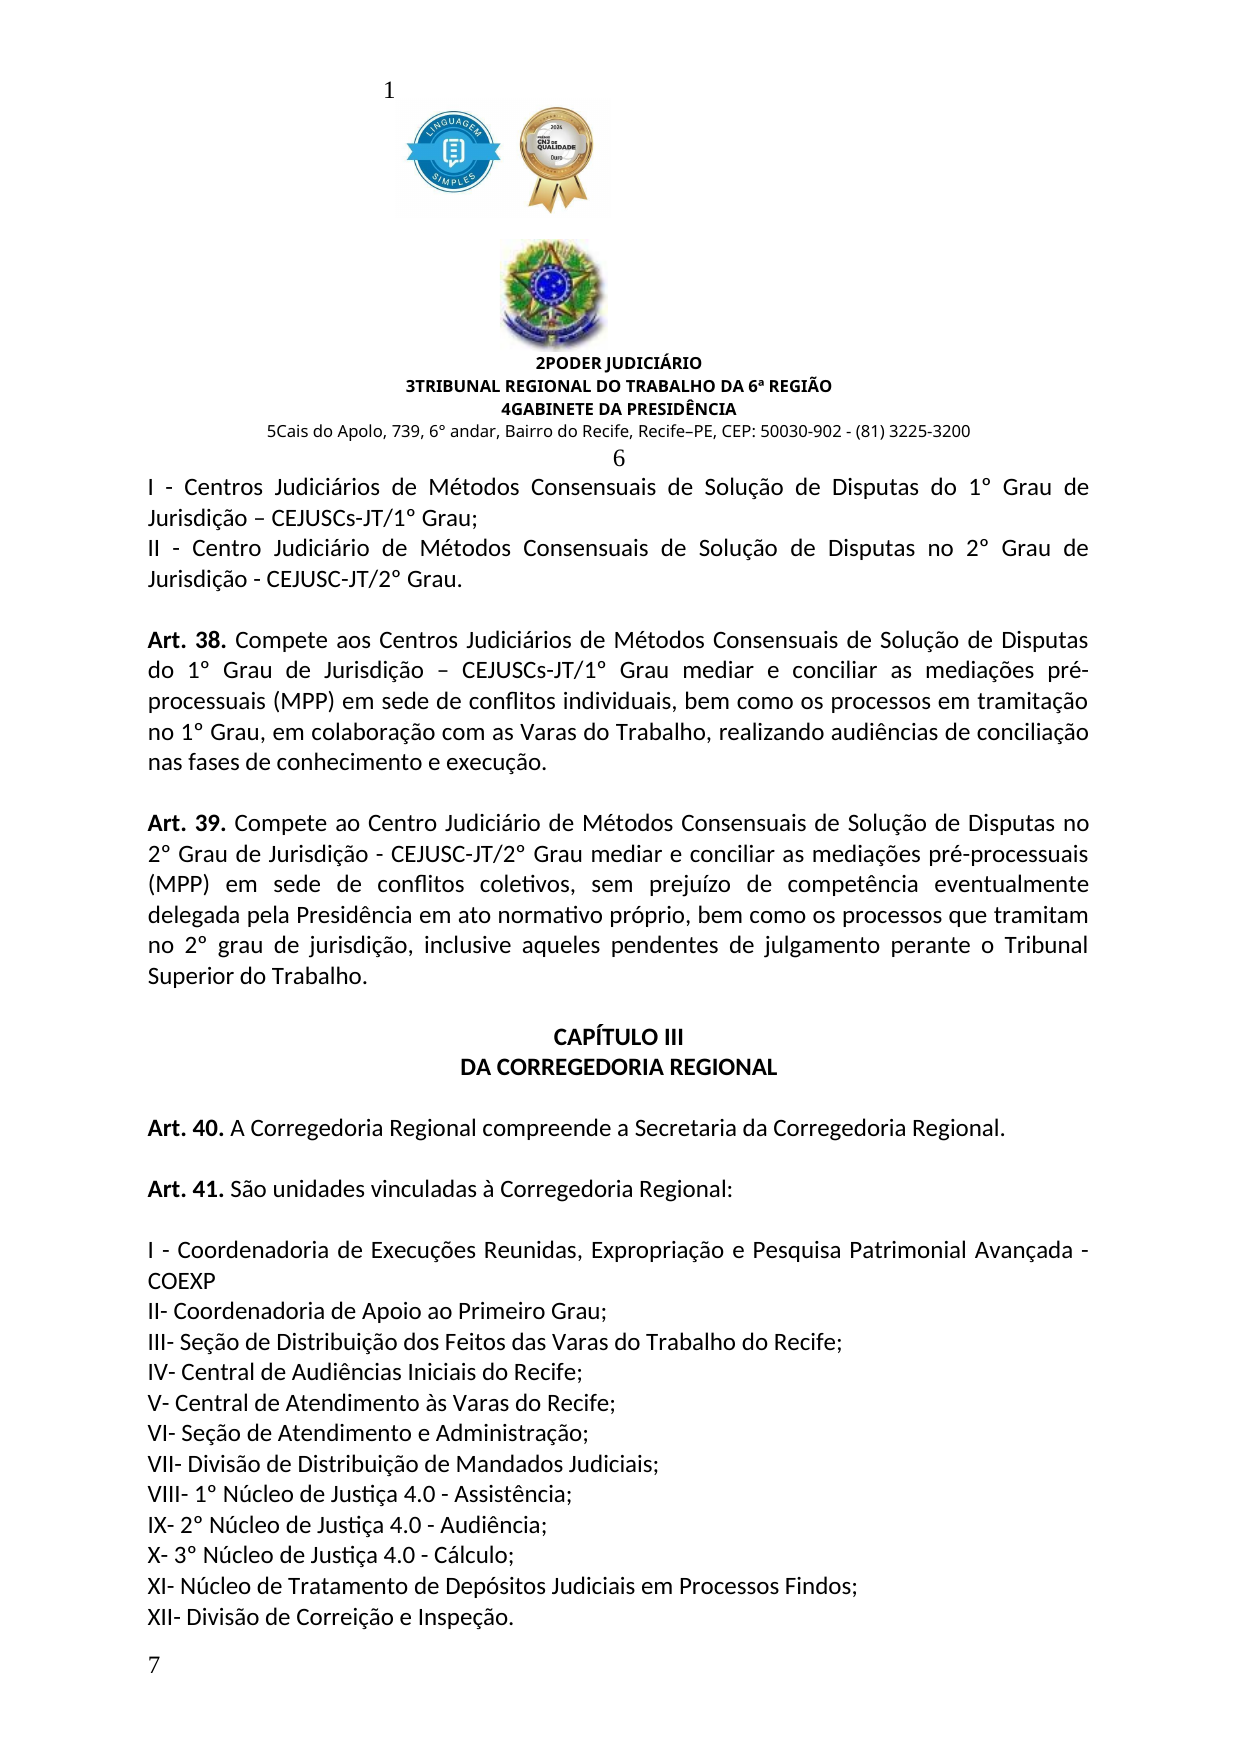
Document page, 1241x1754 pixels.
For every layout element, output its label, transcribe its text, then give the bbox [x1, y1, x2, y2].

text Art. 41. São unidades vinculadas à Corregedoria Regional: [147, 1173, 1090, 1204]
text Art. 38. Compete aos Centros Judiciários de Métodos Consensuais de Solução de Disputas do 1º Grau de Jurisdição – CEJUSCs-JT/1º Grau mediar e conciliar as mediações pré-processuais (MPP) em sede de conflitos individuais, bem como os processos em tramitação no 1º Grau, em colaboração com as Varas do Trabalho, realizando audiências de conciliação nas fases de conhecimento e execução. [147, 624, 1090, 777]
text Art. 39. Compete ao Centro Judiciário de Métodos Consensuais de Solução de Disputas no 2º Grau de Jurisdição - CEJUSC-JT/2º Grau mediar e conciliar as mediações pré-processuais (MPP) em sede de conflitos coletivos, sem prejuízo de competência eventualmente delegada pela Presidência em ato normativo próprio, bem como os processos que tramitam no 2º grau de jurisdição, inclusive aqueles pendentes de julgamento perante o Tribunal Superior do Trabalho. [147, 807, 1090, 990]
text IX- 2º Núcleo de Justiça 4.0 - Audiência; [147, 1509, 1090, 1540]
text V- Central de Atendimento às Varas do Recife; [147, 1387, 1090, 1418]
text X- 3º Núcleo de Justiça 4.0 - Cálculo; [147, 1540, 1090, 1570]
text DA CORREGEDORIA REGIONAL [147, 1051, 1090, 1082]
text III- Seção de Distribuição dos Feitos das Varas do Trabalho do Recife; [147, 1326, 1090, 1357]
text VIII- 1º Núcleo de Justiça 4.0 - Assistência; [147, 1479, 1090, 1509]
text II- Coordenadoria de Apoio ao Primeiro Grau; [147, 1296, 1090, 1326]
text IV- Central de Audiências Iniciais do Recife; [147, 1357, 1090, 1387]
text I - Centros Judiciários de Métodos Consensuais de Solução de Disputas do 1º Grau de Jurisdição – CEJUSCs-JT/1º Grau; [147, 471, 1090, 532]
text XII- Divisão de Correição e Inspeção. [147, 1601, 1090, 1631]
text I - Coordenadoria de Execuções Reunidas, Expropriação e Pesquisa Patrimonial Avançada - COEXP [147, 1234, 1090, 1296]
text CAPÍTULO III [147, 1021, 1090, 1051]
text XI- Núcleo de Tratamento de Depósitos Judiciais em Processos Findos; [147, 1570, 1090, 1601]
text Art. 40. A Corregedoria Regional compreende a Secretaria da Corregedoria Regional. [147, 1112, 1090, 1143]
text VI- Seção de Atendimento e Administração; [147, 1418, 1090, 1448]
text VII- Divisão de Distribuição de Mandados Judiciais; [147, 1448, 1090, 1479]
text II - Centro Judiciário de Métodos Consensuais de Solução de Disputas no 2º Grau de Jurisdição - CEJUSC-JT/2º Grau. [147, 532, 1090, 593]
